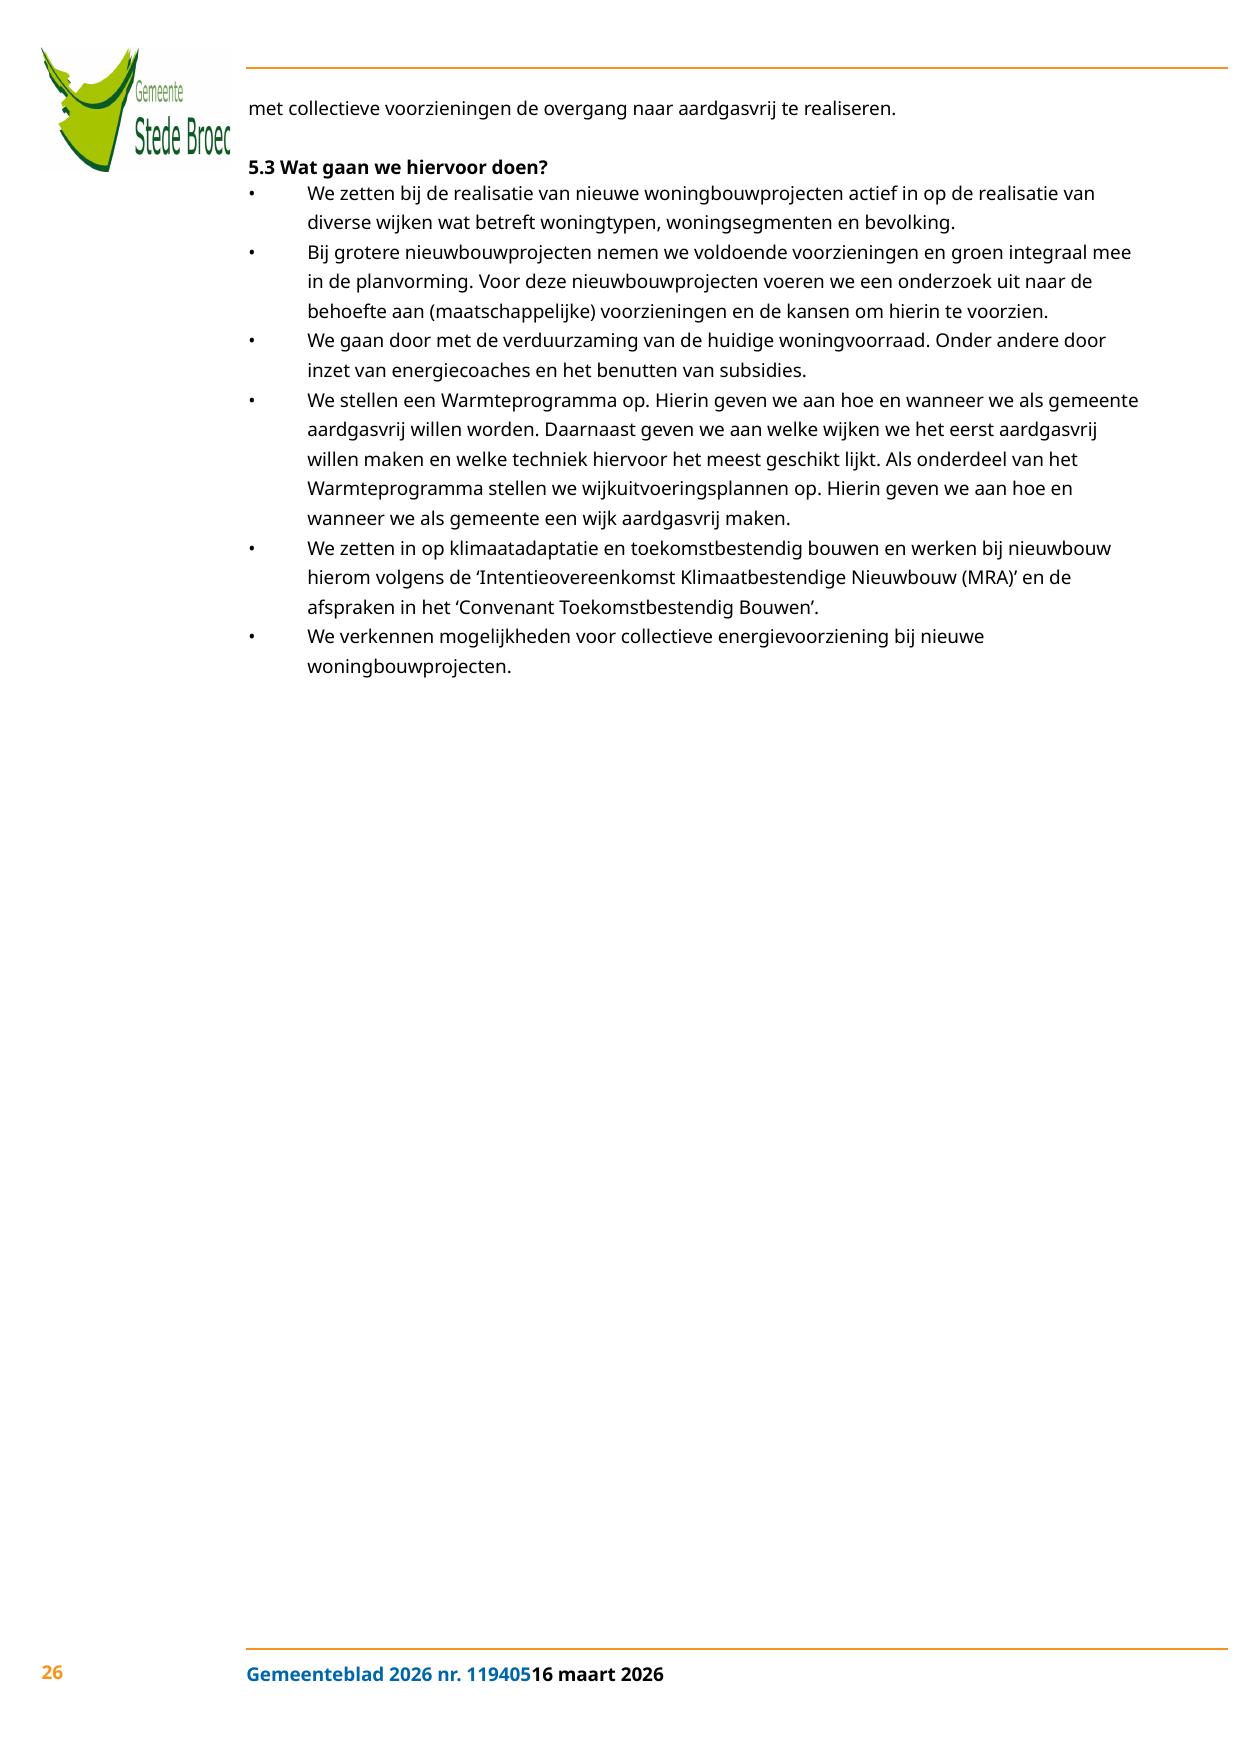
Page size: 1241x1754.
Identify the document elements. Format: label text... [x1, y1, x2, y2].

picture [41, 47, 231, 172]
list We zetten bij de realisatie van nieuwe woningbouwprojecten actief in op de realisatie van diverse wijken wat betreft woningtypen, woningsegmenten en bevolking. [248, 180, 1152, 235]
list We stellen een Warmteprogramma op. Hierin geven we aan hoe en wanneer we als gemeente aardgasvrij willen worden. Daarnaast geven we aan welke wijken we het eerst aardgasvrij willen maken en welke techniek hiervoor het meest geschikt lijkt. Als onderdeel van het Warmteprogramma stellen we wijkuitvoeringsplannen op. Hierin geven we aan hoe en wanneer we als gemeente een wijk aardgasvrij maken. [248, 387, 1152, 531]
text 5.3 Wat gaan we hiervoor doen? [248, 154, 1152, 180]
list We verkennen mogelijkheden voor collectieve energievoorziening bij nieuwe woningbouwprojecten. [248, 623, 1152, 679]
text met collectieve voorzieningen de overgang naar aardgasvrij te realiseren. [248, 95, 1152, 121]
list Bij grotere nieuwbouwprojecten nemen we voldoende voorzieningen en groen integraal mee in de planvorming. Voor deze nieuwbouwprojecten voeren we een onderzoek uit naar de behoefte aan (maatschappelijke) voorzieningen en de kansen om hierin te voorzien. [248, 239, 1152, 324]
list We zetten in op klimaatadaptatie en toekomstbestendig bouwen en werken bij nieuwbouw hierom volgens de ‘Intentieovereenkomst Klimaatbestendige Nieuwbouw (MRA)’ en de afspraken in het ‘Convenant Toekomstbestendig Bouwen’. [248, 535, 1152, 619]
list We gaan door met de verduurzaming van de huidige woningvoorraad. Onder andere door inzet van energiecoaches en het benutten van subsidies. [248, 328, 1152, 383]
